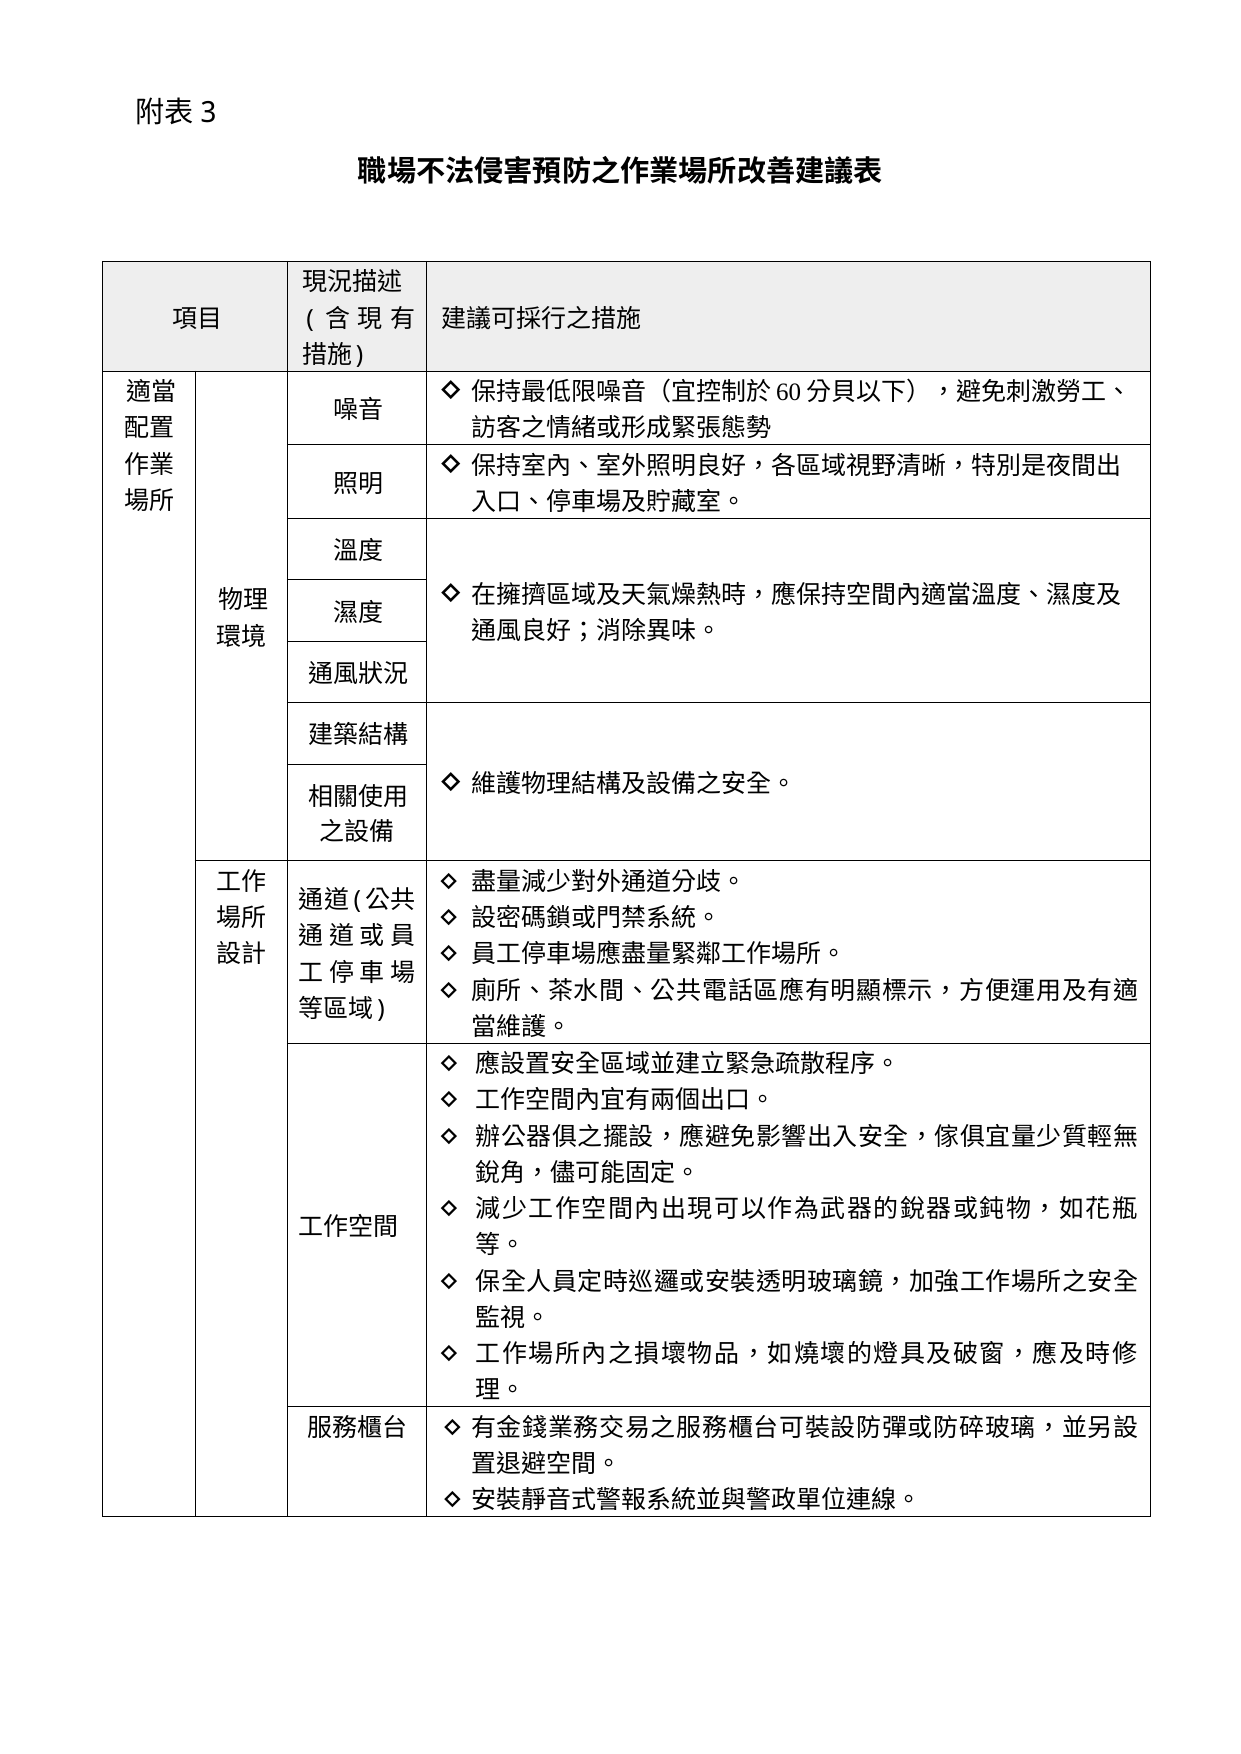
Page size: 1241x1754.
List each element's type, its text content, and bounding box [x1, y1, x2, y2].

table_cell 應設置安全區域並建立緊急疏散程序。 工作空間內宜有兩個出口。 辦公器俱之擺設，應避免影響出入安全，傢俱宜量少質輕無銳角，儘可能固定。 減少工作空間內出現可以作為武器的銳器或鈍物，如花瓶等。 保全人員定時巡邏或安裝透明玻璃鏡，加強工作場所之安全監視。 工作場所內之損壞物品，如燒壞的燈具及破窗，應及時修理。 [427, 1044, 1150, 1406]
table_header 項目 [103, 262, 287, 371]
table_cell 通道(公共通道或員工停車場等區域) [288, 861, 426, 1043]
table_cell 物理環境 [196, 372, 287, 860]
table_cell 服務櫃台 [288, 1407, 426, 1516]
table_cell 噪音 [288, 372, 426, 444]
table_cell 照明 [288, 445, 426, 518]
table_cell 保持室內、室外照明良好，各區域視野清晰，特別是夜間出入口、停車場及貯藏室。 [427, 445, 1150, 518]
table_cell 維護物理結構及設備之安全。 [427, 703, 1150, 860]
table_cell 盡量減少對外通道分歧。 設密碼鎖或門禁系統。 員工停車場應盡量緊鄰工作場所。 廁所、茶水間、公共電話區應有明顯標示，方便運用及有適當維護。 [427, 861, 1150, 1043]
table_cell 有金錢業務交易之服務櫃台可裝設防彈或防碎玻璃，並另設置退避空間。 安裝靜音式警報系統並與警政單位連線。 [427, 1407, 1150, 1516]
table_cell 溫度 [288, 519, 426, 579]
table_cell 工作空間 [288, 1044, 426, 1406]
table_header 現況描述 (含現有措施) [288, 262, 426, 371]
table_cell 在擁擠區域及天氣燥熱時，應保持空間內適當溫度、濕度及通風良好；消除異味。 [427, 519, 1150, 702]
table_cell 工作場所設計 [196, 861, 287, 1516]
text 職場不法侵害預防之作業場所改善建議表 [150, 148, 1090, 190]
table_header 建議可採行之措施 [427, 262, 1150, 371]
table_cell 建築結構 [288, 703, 426, 763]
table_cell 適當配置作業場所 [103, 372, 195, 1516]
table_cell 通風狀況 [288, 642, 426, 702]
table_cell 保持最低限噪音（宜控制於60分貝以下），避免刺激勞工、訪客之情緒或形成緊張態勢 [427, 372, 1150, 444]
table_cell 濕度 [288, 580, 426, 641]
table_cell 相關使用之設備 [288, 765, 426, 860]
